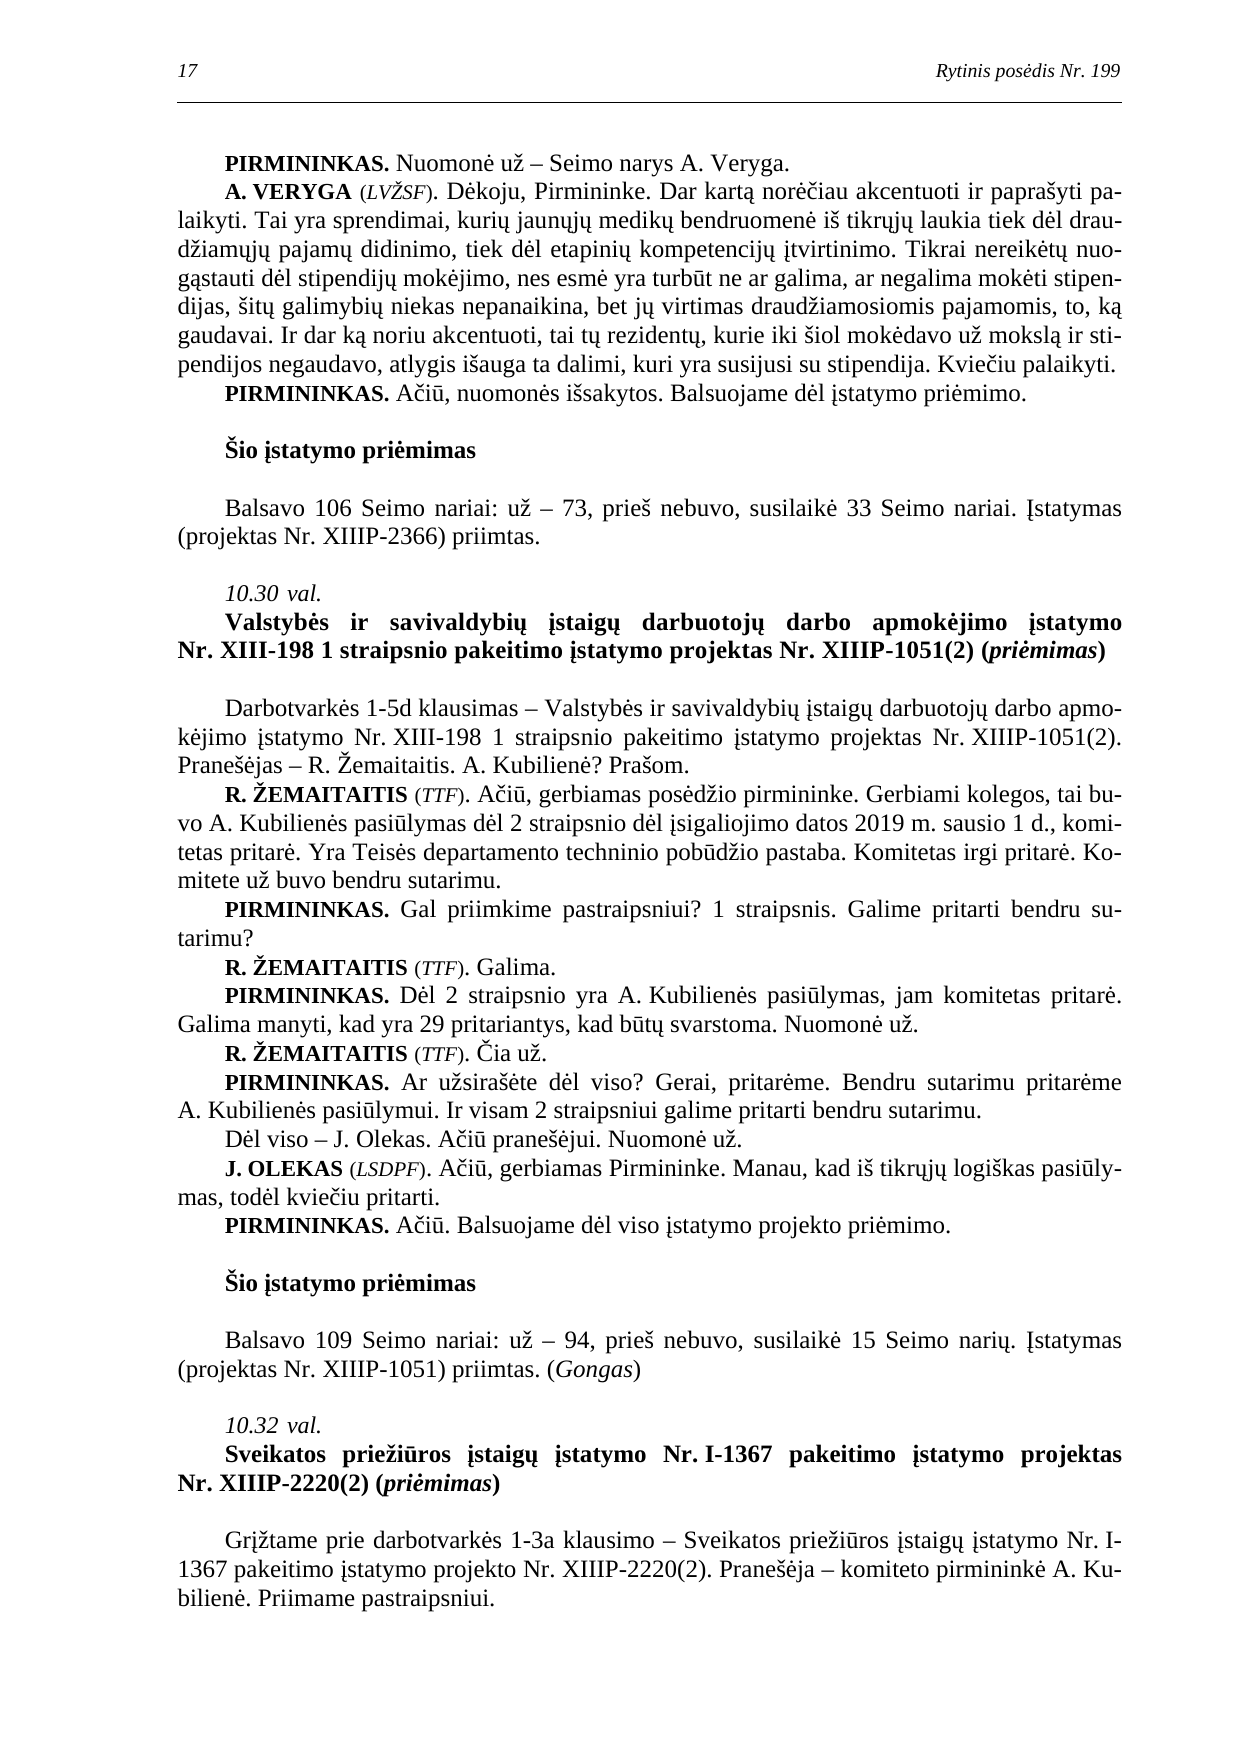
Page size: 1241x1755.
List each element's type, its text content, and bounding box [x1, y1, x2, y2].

text Šio įsta­ty­mo pri­ėmi­mas [177, 435, 1122, 464]
text 10.32 val. [224, 1412, 1122, 1439]
text PIRMININKAS. Dėl 2 straips­nio yra A. Ku­bi­lie­nės pa­siū­ly­mas, jam ko­mi­te­tas pri­ta­rė. Ga­li­ma ma­ny­ti, kad yra 29 pri­ta­rian­tys, kad bū­tų svars­to­ma. Nuo­mo­nė už. [177, 980, 1122, 1038]
text Svei­ka­tos prie­žiū­ros įstai­gų įsta­ty­mo Nr. I-1367 pa­kei­ti­mo įsta­ty­mo pro­jek­tas Nr. XIIIP-2220(2) (pri­ėmi­mas) [177, 1439, 1122, 1497]
text R. ŽEMAITAITIS (TTF). Čia už. [177, 1038, 1122, 1067]
text Dėl vi­so – J. Ole­kas. Ačiū pra­ne­šė­jui. Nuo­mo­nė už. [177, 1124, 1122, 1153]
text PIRMININKAS. Gal pri­im­ki­me pa­straips­niui? 1 straips­nis. Ga­li­me pri­tar­ti ben­dru su­tarimu? [177, 894, 1122, 952]
text J. OLEKAS (LSDPF). Ačiū, ger­bia­mas Pir­mi­nin­ke. Ma­nau, kad iš tik­rų­jų lo­giš­kas pa­siū­ly­mas, to­dėl kvie­čiu pri­tar­ti. [177, 1153, 1122, 1210]
text Bal­sa­vo 106 Sei­mo na­riai: už – 73, prieš ne­bu­vo, su­si­lai­kė 33 Sei­mo na­riai. Įsta­ty­mas (pro­jek­tas Nr. XIIIP-2366) pri­im­tas. [177, 493, 1122, 550]
text PIRMININKAS. Ačiū, nuo­mo­nės iš­sa­ky­tos. Bal­suo­ja­me dėl įsta­ty­mo pri­ėmi­mo. [177, 378, 1122, 406]
text Grįž­ta­me prie dar­bo­tvarkės 1-3a klau­si­mo – Svei­ka­tos prie­žiū­ros įstai­gų įsta­ty­mo Nr. I-1367 pa­kei­ti­mo įsta­ty­mo pro­jek­to Nr. XIIIP-2220(2). Pra­ne­šė­ja – ko­mi­te­to pir­mi­nin­kė A. Ku­bi­lie­nė. Pri­ima­me pa­straips­niui. [177, 1525, 1122, 1612]
text 10.30 val. [224, 579, 1122, 607]
text Bal­sa­vo 109 Sei­mo na­riai: už – 94, prieš ne­bu­vo, su­si­lai­kė 15 Sei­mo na­rių. Įsta­ty­mas (pro­jek­tas Nr. XIIIP-1051) pri­im­tas. (Gon­gas) [177, 1325, 1122, 1383]
text R. ŽEMAITAITIS (TTF). Ačiū, ger­bia­mas po­sė­džio pir­mi­nin­ke. Ger­bia­mi ko­le­gos, tai bu­vo A. Ku­bi­lie­nės pa­siū­ly­mas dėl 2 straips­nio dėl įsi­ga­lio­ji­mo da­tos 2019 m. sau­sio 1 d., ko­mi­te­tas pri­ta­rė. Yra Tei­sės de­par­ta­men­to tech­ni­nio po­bū­džio pa­sta­ba. Ko­mi­te­tas ir­gi pri­ta­rė. Ko­mi­te­te už bu­vo ben­dru su­ta­ri­mu. [177, 779, 1122, 894]
text PIRMININKAS. Ar už­si­ra­šė­te dėl vi­so? Ge­rai, pri­ta­rė­me. Ben­dru su­ta­ri­mu pri­ta­rė­me A. Ku­bi­lie­nės pa­siū­ly­mui. Ir vi­sam 2 straips­niui ga­li­me pri­tar­ti ben­dru su­ta­ri­mu. [177, 1067, 1122, 1124]
text R. ŽEMAITAITIS (TTF). Ga­li­ma. [177, 952, 1122, 980]
text Vals­ty­bės ir sa­vi­val­dy­bių įstai­gų dar­buo­to­jų dar­bo ap­mo­kė­ji­mo įsta­ty­mo Nr. XIII-198 1 straips­nio pa­kei­ti­mo įsta­ty­mo pro­jek­tas Nr. XIIIP-1051(2) (pri­ėmi­mas) [177, 607, 1122, 664]
text PIRMININKAS. Ačiū. Bal­suo­ja­me dėl vi­so įsta­ty­mo pro­jek­to pri­ėmi­mo. [177, 1210, 1122, 1239]
text Dar­bo­tvarkės 1-5d klau­si­mas – Vals­ty­bės ir sa­vi­val­dy­bių įstai­gų dar­buo­to­jų dar­bo ap­mo­kė­ji­mo įsta­ty­mo Nr. XIII-198 1 straips­nio pa­kei­ti­mo įsta­ty­mo pro­jek­tas Nr. XIIIP-1051(2). Pra­ne­šė­jas – R. Že­mai­tai­tis. A. Ku­bi­lie­nė? Pra­šom. [177, 693, 1122, 779]
text Šio įsta­ty­mo pri­ėmi­mas [177, 1268, 1122, 1297]
text PIRMININKAS. Nuo­mo­nė už – Sei­mo na­rys A. Ve­ry­ga. [177, 148, 1122, 176]
text A. VERYGA (LVŽSF). Dė­ko­ju, Pir­mi­nin­ke. Dar kar­tą no­rė­čiau ak­cen­tuo­ti ir pa­pra­šy­ti pa­lai­ky­ti. Tai yra spren­di­mai, ku­rių jau­nų­jų me­di­kų ben­druo­me­nė iš tik­rų­jų lau­kia tiek dėl drau­džia­mų­jų pa­ja­mų di­di­ni­mo, tiek dėl eta­pi­nių kom­pe­ten­ci­jų įtvir­ti­ni­mo. Tik­rai ne­rei­kė­tų nuo­gąs­tau­ti dėl sti­pen­di­jų mo­kė­ji­mo, nes es­mė yra tur­būt ne ar ga­li­ma, ar ne­ga­li­ma mo­kė­ti sti­pen­di­jas, ši­tų ga­li­my­bių nie­kas ne­pa­nai­ki­na, bet jų vir­ti­mas drau­džia­mo­sio­mis pa­ja­mo­mis, to, ką gau­da­vai. Ir dar ką no­riu ak­cen­tuo­ti, tai tų re­zi­den­tų, ku­rie iki šiol mo­kė­da­vo už moks­lą ir sti­pen­di­jos ne­gau­da­vo, at­ly­gis iš­au­ga ta da­li­mi, ku­ri yra su­si­ju­si su sti­pen­di­ja. Kvie­čiu pa­lai­ky­ti. [177, 176, 1122, 378]
